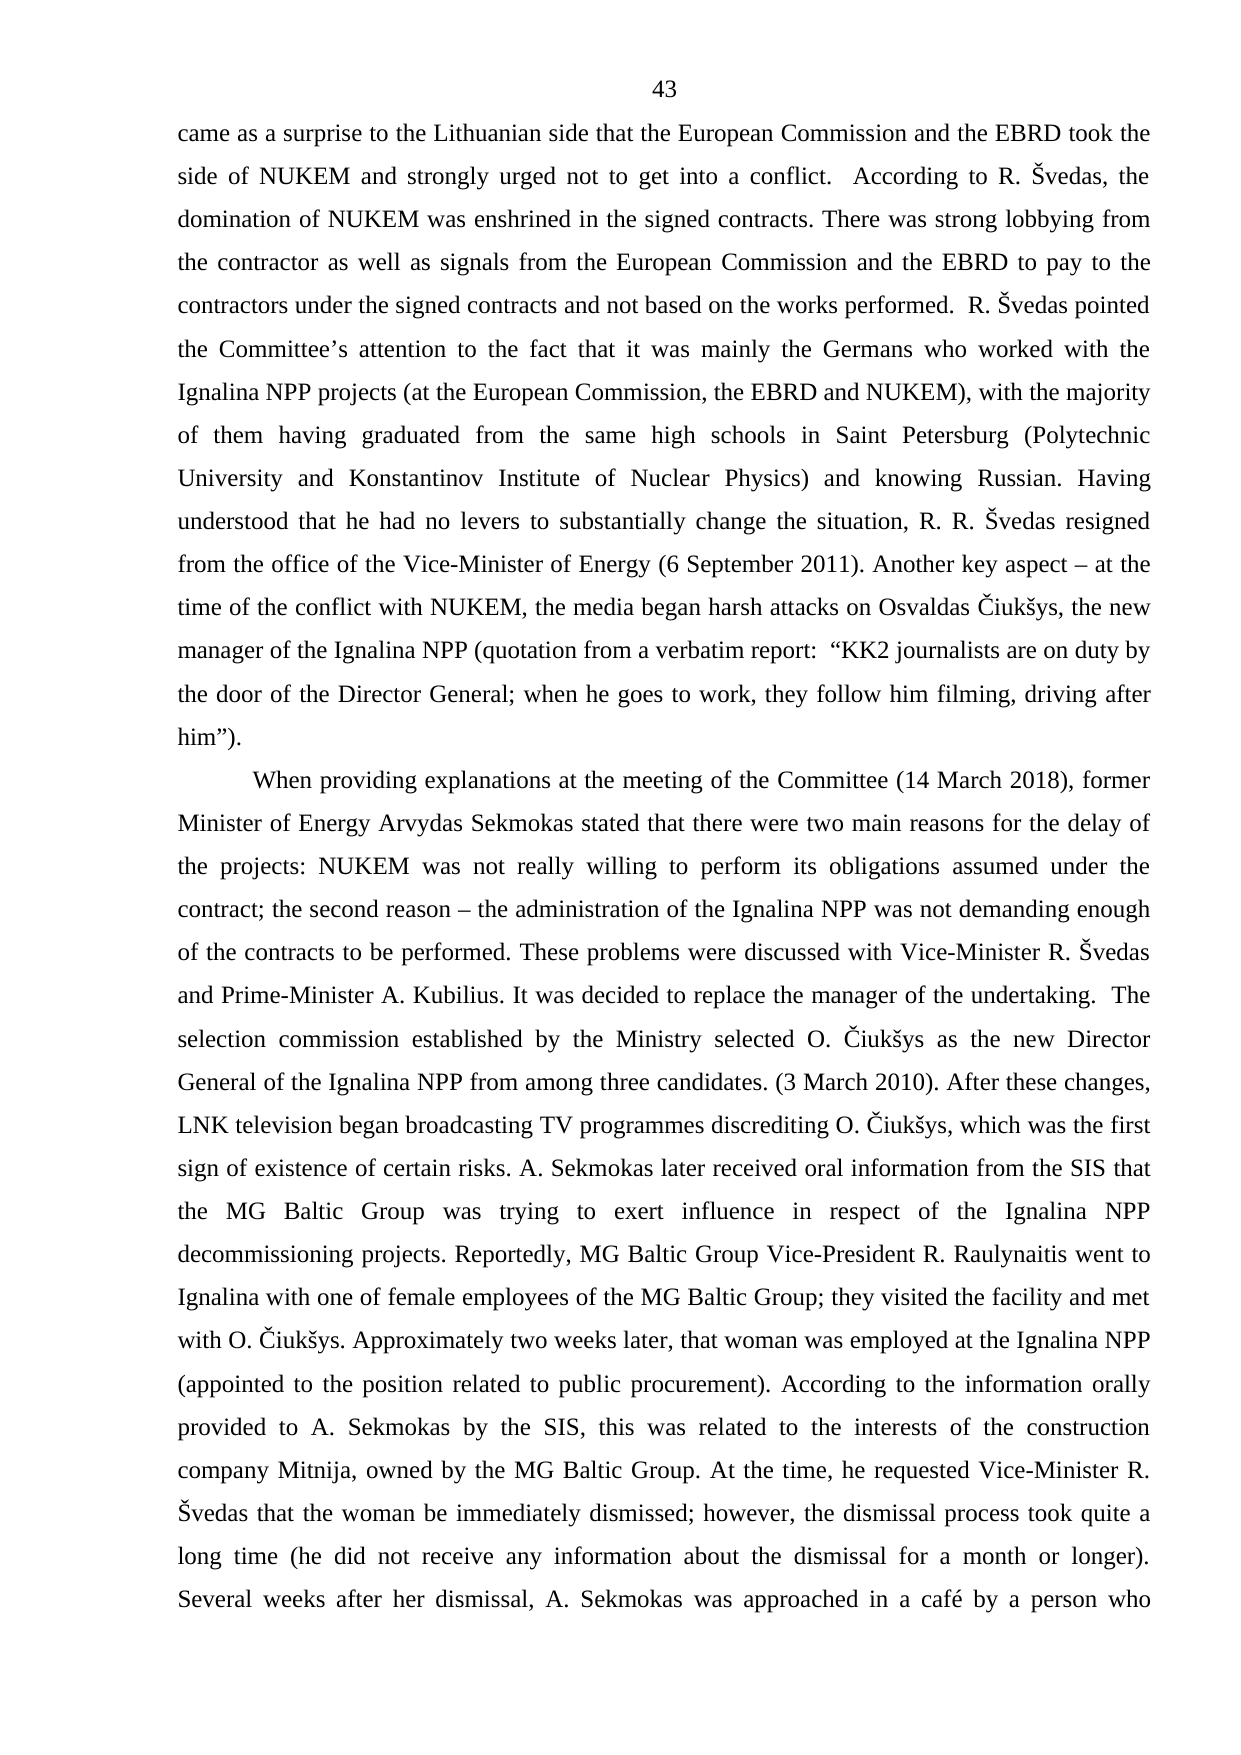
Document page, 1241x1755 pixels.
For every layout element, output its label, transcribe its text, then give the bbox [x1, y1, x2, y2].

text came as a surprise to the Lithuanian side that the European Commission and the EBRD took the side of NUKEM and strongly urged not to get into a conflict. According to R. Švedas, the domination of NUKEM was enshrined in the signed contracts. There was strong lobbying from the contractor as well as signals from the European Commission and the EBRD to pay to the contractors under the signed contracts and not based on the works performed. R. Švedas pointed the Committee’s attention to the fact that it was mainly the Germans who worked with the Ignalina NPP projects (at the European Commission, the EBRD and NUKEM), with the majority of them having graduated from the same high schools in Saint Petersburg (Polytechnic University and Konstantinov Institute of Nuclear Physics) and knowing Russian. Having understood that he had no levers to substantially change the situation, R. R. Švedas resigned from the office of the Vice-Minister of Energy (6 September 2011). Another key aspect – at the time of the conflict with NUKEM, the media began harsh attacks on Osvaldas Čiukšys, the new manager of the Ignalina NPP (quotation from a verbatim report: “KK2 journalists are on duty by the door of the Director General; when he goes to work, they follow him filming, driving after him”). [177, 118, 1152, 751]
text When providing explanations at the meeting of the Committee (14 March 2018), former Minister of Energy Arvydas Sekmokas stated that there were two main reasons for the delay of the projects: NUKEM was not really willing to perform its obligations assumed under the contract; the second reason – the administration of the Ignalina NPP was not demanding enough of the contracts to be performed. These problems were discussed with Vice-Minister R. Švedas and Prime-Minister A. Kubilius. It was decided to replace the manager of the undertaking. The selection commission established by the Ministry selected O. Čiukšys as the new Director General of the Ignalina NPP from among three candidates. (3 March 2010). After these changes, LNK television began broadcasting TV programmes discrediting O. Čiukšys, which was the first sign of existence of certain risks. A. Sekmokas later received oral information from the SIS that the MG Baltic Group was trying to exert influence in respect of the Ignalina NPP decommissioning projects. Reportedly, MG Baltic Group Vice-President R. Raulynaitis went to Ignalina with one of female employees of the MG Baltic Group; they visited the facility and met with O. Čiukšys. Approximately two weeks later, that woman was employed at the Ignalina NPP (appointed to the position related to public procurement). According to the information orally provided to A. Sekmokas by the SIS, this was related to the interests of the construction company Mitnija, owned by the MG Baltic Group. At the time, he requested Vice-Minister R. Švedas that the woman be immediately dismissed; however, the dismissal process took quite a long time (he did not receive any information about the dismissal for a month or longer). Several weeks after her dismissal, A. Sekmokas was approached in a café by a person who [177, 765, 1152, 1613]
